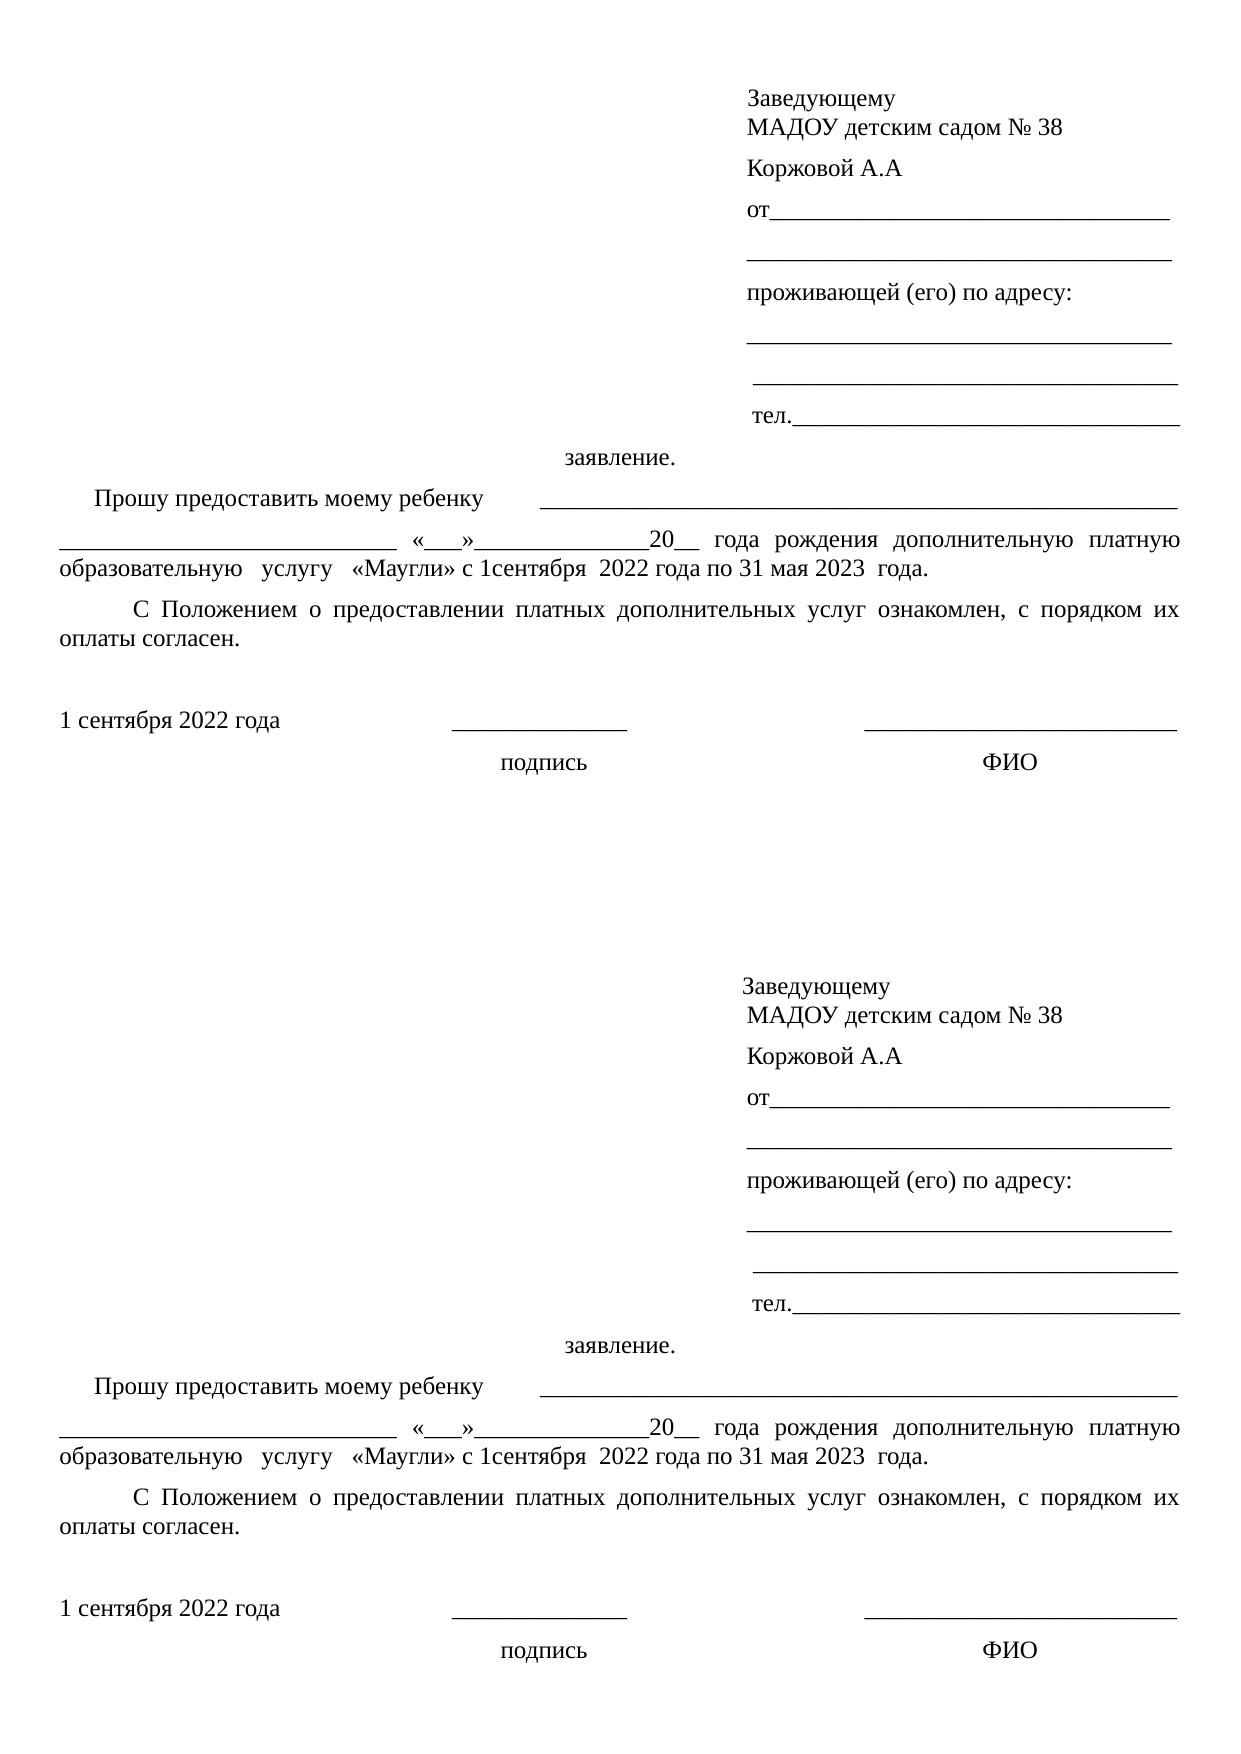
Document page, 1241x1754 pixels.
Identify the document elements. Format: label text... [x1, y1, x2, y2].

text Заведующему [59, 971, 1181, 1000]
text Коржовой А.А [59, 153, 1181, 182]
text ___________________________ «___»______________20__ года рождения дополнительную платную образовательную услугу «Маугли» с 1сентября 2022 года по 31 мая 2023 года. [59, 1412, 1181, 1470]
text Прошу предоставить моему ребенку ___________________________________________________ [59, 483, 1181, 512]
text заявление. [59, 442, 1181, 471]
text Заведующему [59, 83, 1181, 112]
text 1 сентября 2022 года ______________ _________________________ [59, 1593, 1181, 1622]
text тел._______________________________ [59, 401, 1181, 429]
text __________________________________ [59, 1247, 1181, 1276]
text тел._______________________________ [59, 1288, 1181, 1317]
text __________________________________ [59, 1123, 1181, 1152]
text проживающей (его) по адресу: [59, 1165, 1181, 1193]
text заявление. [59, 1330, 1181, 1358]
text __________________________________ [59, 318, 1181, 347]
text ___________________________ «___»______________20__ года рождения дополнительную платную образовательную услугу «Маугли» с 1сентября 2022 года по 31 мая 2023 года. [59, 524, 1181, 582]
text подпись ФИО [59, 1635, 1181, 1663]
text С Положением о предоставлении платных дополнительных услуг ознакомлен, с порядком их оплаты согласен. [59, 1482, 1181, 1540]
text С Положением о предоставлении платных дополнительных услуг ознакомлен, с порядком их оплаты согласен. [59, 594, 1181, 652]
text __________________________________ [59, 236, 1181, 264]
text 1 сентября 2022 года ______________ _________________________ [59, 706, 1181, 734]
text подпись ФИО [59, 747, 1181, 776]
text от________________________________ [59, 1082, 1181, 1111]
text Коржовой А.А [59, 1041, 1181, 1070]
text Прошу предоставить моему ребенку ___________________________________________________ [59, 1371, 1181, 1400]
text __________________________________ [59, 1206, 1181, 1235]
text __________________________________ [59, 359, 1181, 388]
text МАДОУ детским садом № 38 [59, 1000, 1181, 1028]
text от________________________________ [59, 194, 1181, 223]
text проживающей (его) по адресу: [59, 277, 1181, 306]
text МАДОУ детским садом № 38 [59, 112, 1181, 141]
